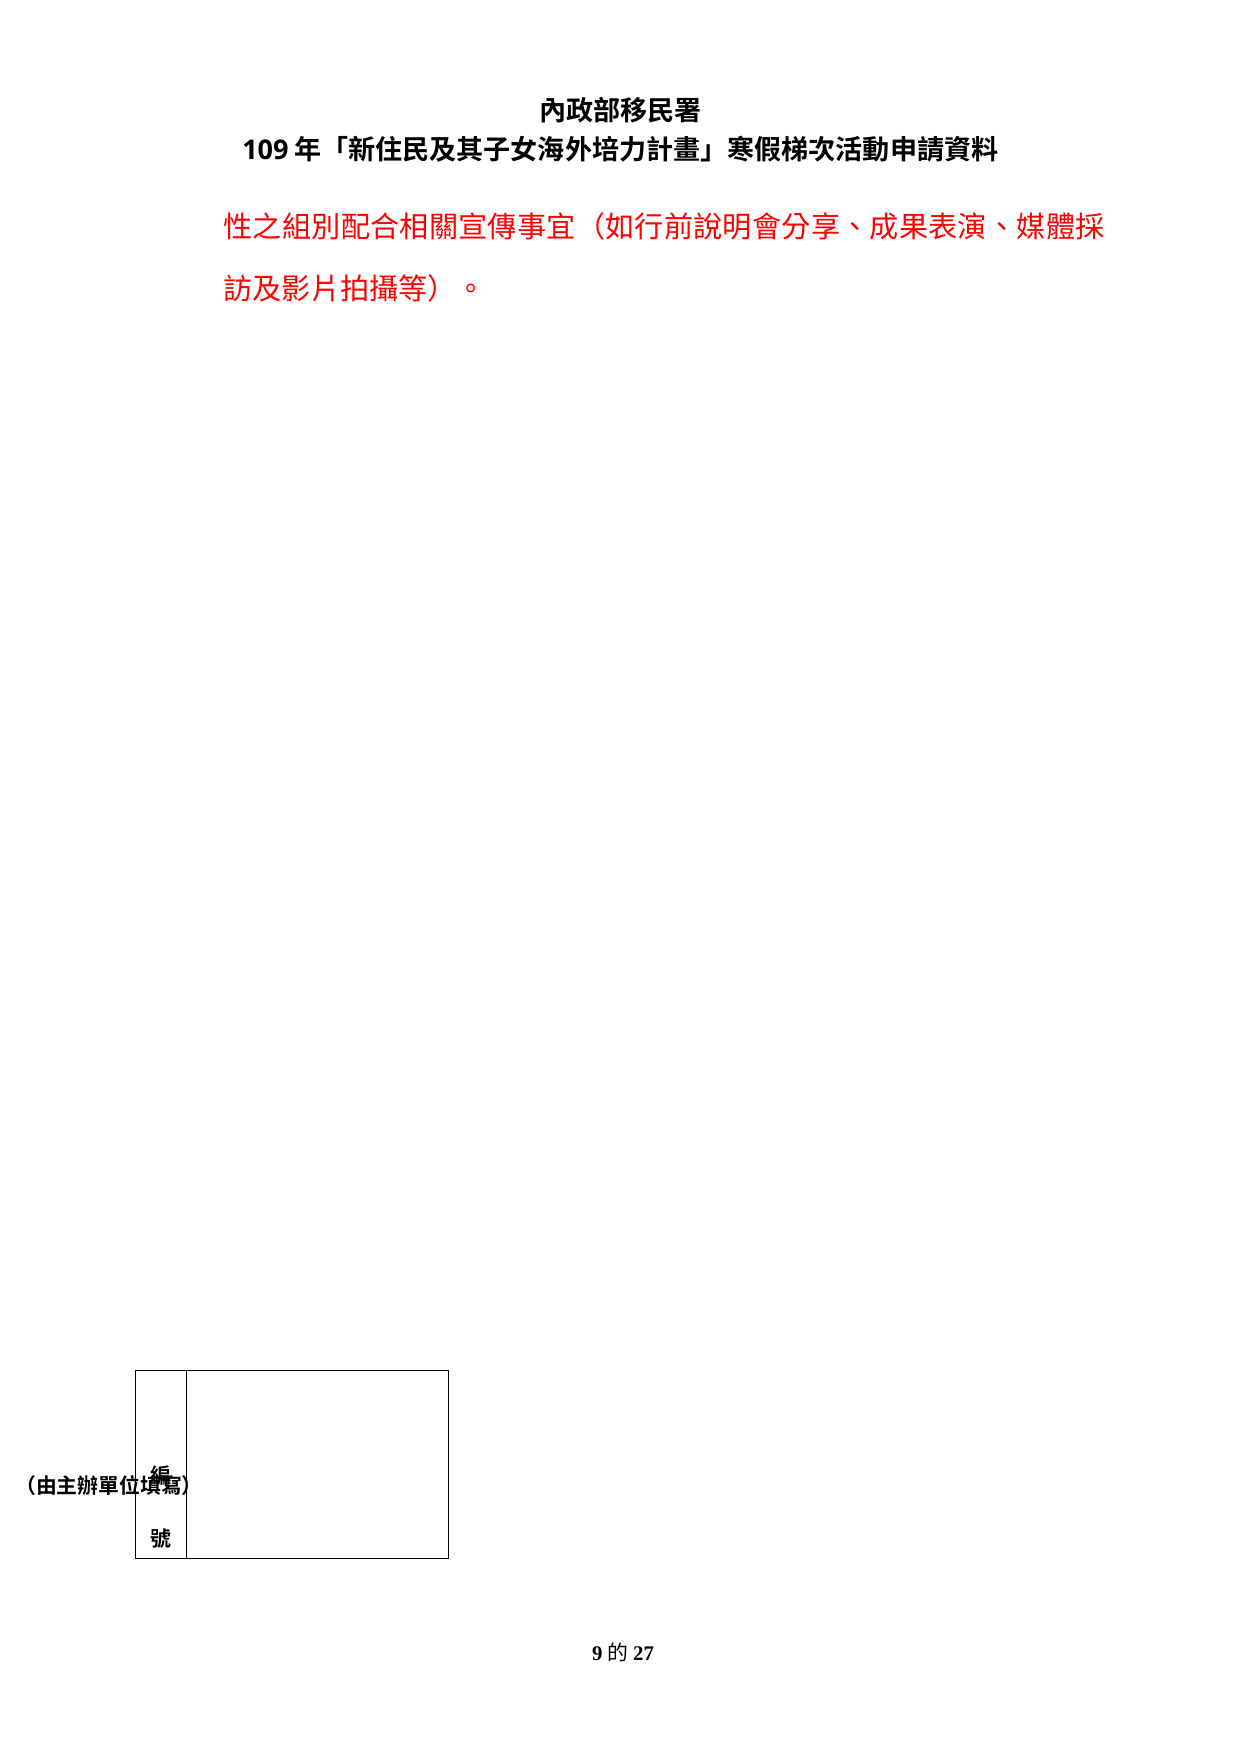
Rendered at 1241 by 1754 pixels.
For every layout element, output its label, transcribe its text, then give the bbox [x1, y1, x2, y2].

text 性之組別配合相關宣傳事宜（如行前說明會分享、成果表演、媒體採訪及影片拍攝等）。 [136, 183, 1104, 308]
table_header [187, 1371, 448, 1558]
table_header 編號 [136, 1371, 186, 1558]
